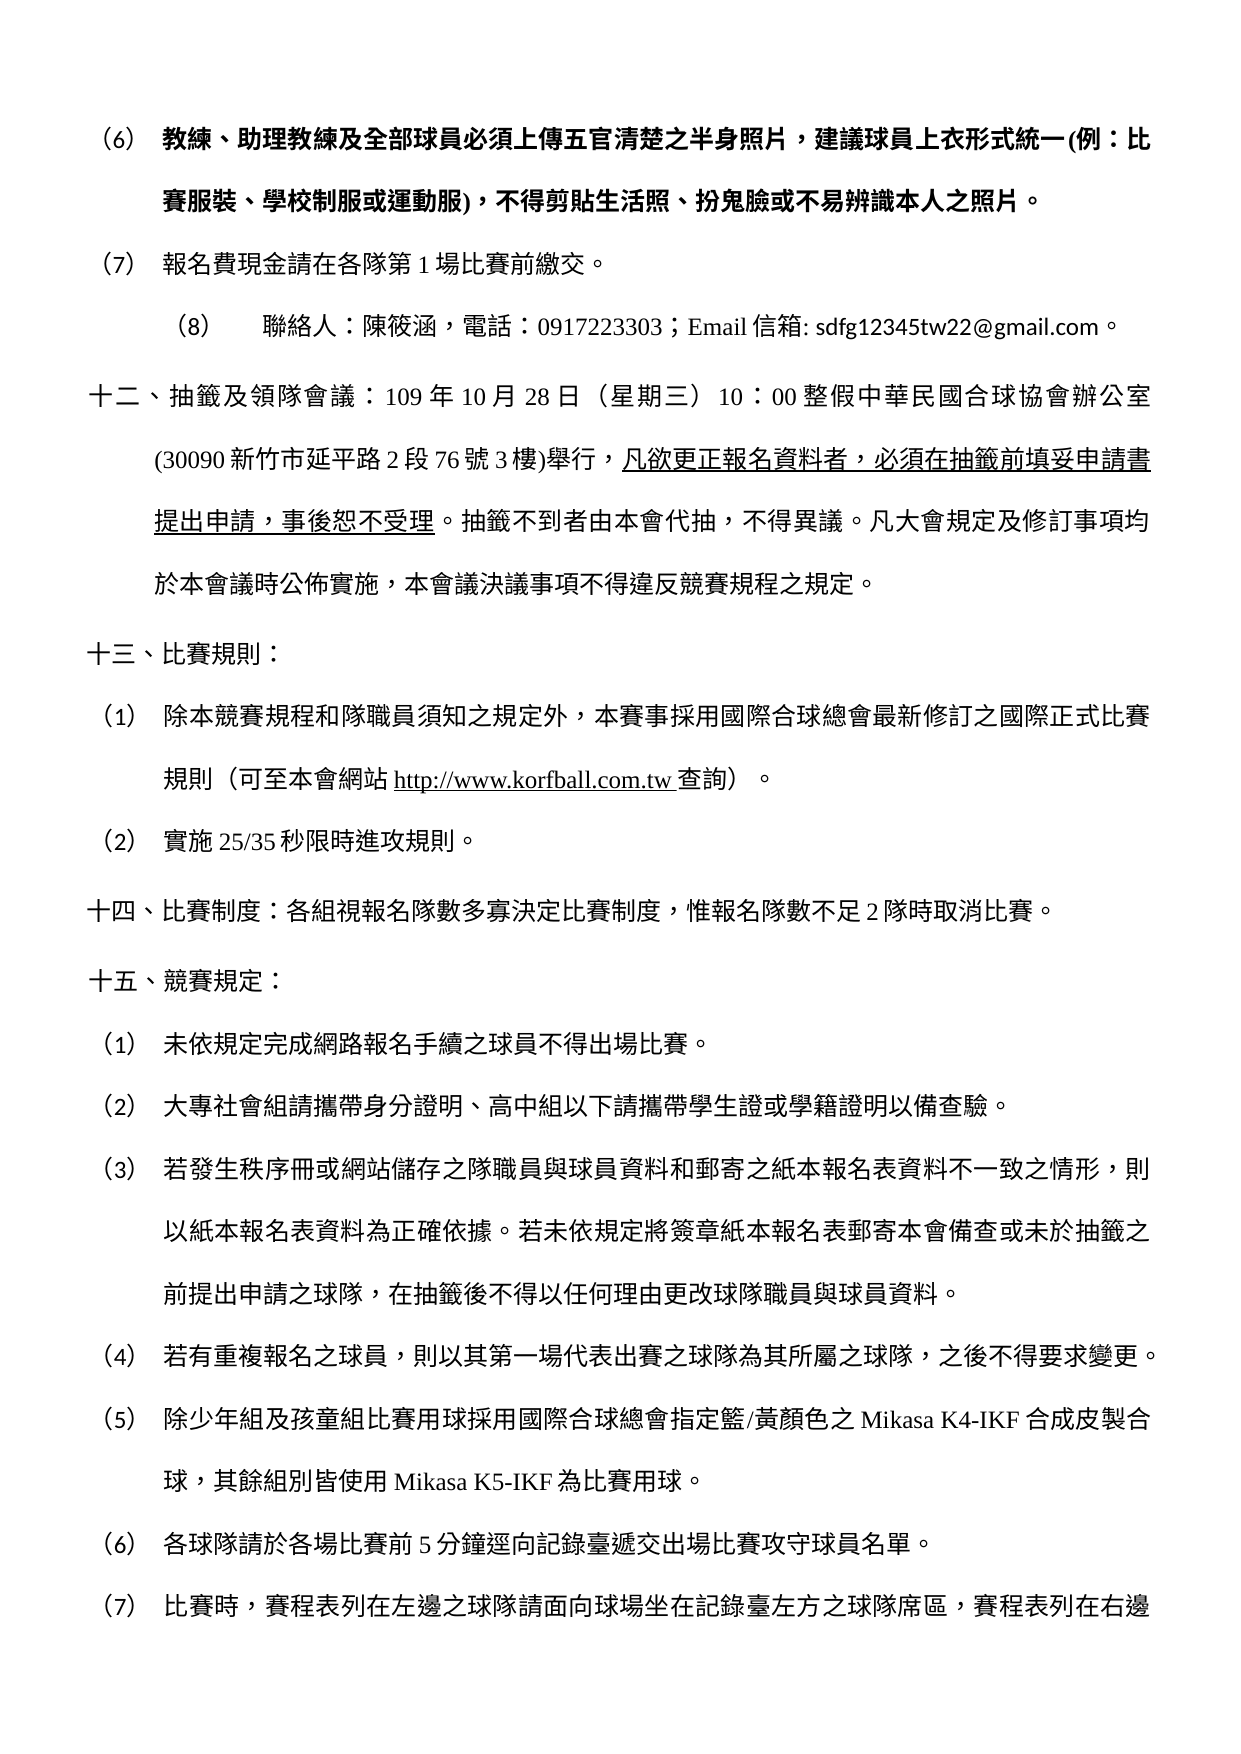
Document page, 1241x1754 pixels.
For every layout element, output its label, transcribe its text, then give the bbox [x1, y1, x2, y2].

text 十五、競賽規定： [89, 938, 1152, 1001]
list 若有重複報名之球員，則以其第一場代表出賽之球隊為其所屬之球隊，之後不得要求變更。 [89, 1313, 1152, 1376]
text 十二、抽籤及領隊會議：109年10月28日（星期三）10：00整假中華民國合球協會辦公室 (30090新竹市延平路2段76號3樓)舉行，凡欲更正報名資料者，必須在抽籤前填妥申請書提出申請，事後恕不受理。抽籤不到者由本會代抽，不得異議。凡大會規定及修訂事項均於本會議時公佈實施，本會議決議事項不得違反競賽規程之規定。 [89, 353, 1152, 603]
list 報名費現金請在各隊第1場比賽前繳交。 [87, 221, 1152, 283]
list 除本競賽規程和隊職員須知之規定外，本賽事採用國際合球總會最新修訂之國際正式比賽規則（可至本會網站http://www.korfball.com.tw查詢）。 [89, 673, 1152, 798]
list 各球隊請於各場比賽前5分鐘逕向記錄臺遞交出場比賽攻守球員名單。 [89, 1501, 1152, 1563]
list 聯絡人：陳筱涵，電話：0917223303；Email信箱: sdfg12345tw22@gmail.com。 [162, 283, 1152, 346]
list 未依規定完成網路報名手續之球員不得出場比賽。 [89, 1001, 1152, 1063]
list 實施25/35秒限時進攻規則。 [89, 798, 1152, 861]
text 十三、比賽規則： [86, 611, 1152, 673]
list 若發生秩序冊或網站儲存之隊職員與球員資料和郵寄之紙本報名表資料不一致之情形，則以紙本報名表資料為正確依據。若未依規定將簽章紙本報名表郵寄本會備查或未於抽籤之前提出申請之球隊，在抽籤後不得以任何理由更改球隊職員與球員資料。 [89, 1126, 1152, 1313]
text 十四、比賽制度：各組視報名隊數多寡決定比賽制度，惟報名隊數不足2隊時取消比賽。 [86, 868, 1152, 931]
list 大專社會組請攜帶身分證明、高中組以下請攜帶學生證或學籍證明以備查驗。 [89, 1063, 1152, 1126]
list 除少年組及孩童組比賽用球採用國際合球總會指定籃/黃顏色之Mikasa K4-IKF合成皮製合球，其餘組別皆使用Mikasa K5-IKF為比賽用球。 [89, 1376, 1152, 1501]
list 比賽時，賽程表列在左邊之球隊請面向球場坐在記錄臺左方之球隊席區，賽程表列在右邊 [89, 1563, 1152, 1626]
list 教練、助理教練及全部球員必須上傳五官清楚之半身照片，建議球員上衣形式統一(例：比賽服裝、學校制服或運動服)，不得剪貼生活照、扮鬼臉或不易辨識本人之照片。 [87, 96, 1152, 221]
